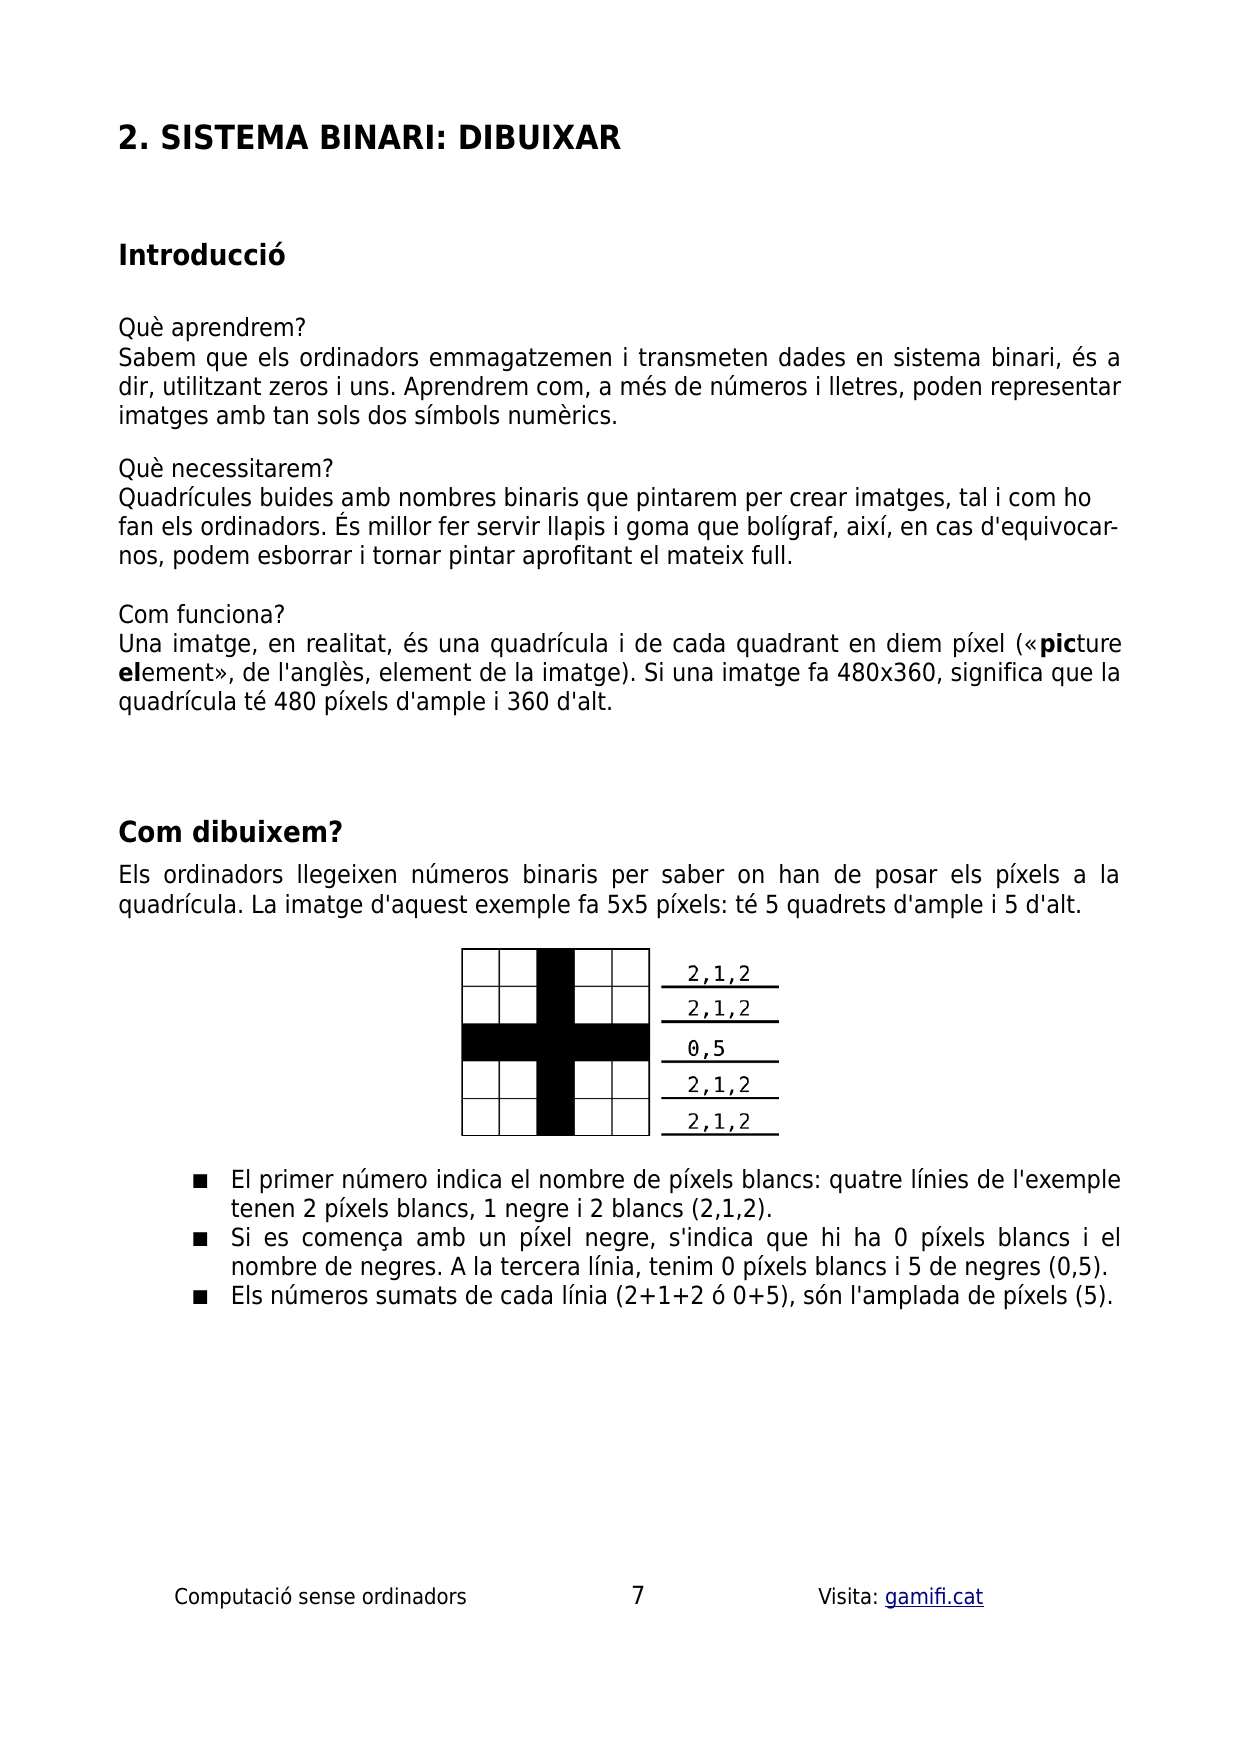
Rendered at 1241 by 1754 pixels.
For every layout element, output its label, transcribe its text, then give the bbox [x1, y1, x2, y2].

text Una imatge, en realitat, és una quadrícula i de cada quadrant en diem píxel («picture element», de l'anglès, element de la imatge). Si una imatge fa 480x360, significa que la quadrícula té 480 píxels d'ample i 360 d'alt. [118, 629, 1122, 716]
text Sabem que els ordinadors emmagatzemen i transmeten dades en sistema binari, és a dir, utilitzant zeros i uns. Aprendrem com, a més de números i lletres, poden representar imatges amb tan sols dos símbols numèrics. [118, 343, 1122, 430]
list Si es comença amb un píxel negre, s'indica que hi ha 0 píxels blancs i el nombre de negres. A la tercera línia, tenim 0 píxels blancs i 5 de negres (0,5). [193, 1223, 1122, 1282]
text Què necessitarem? [118, 454, 1122, 483]
subtitle 2. SISTEMA BINARI: DIBUIXAR [117, 118, 1122, 157]
list El primer número indica el nombre de píxels blancs: quatre línies de l'exemple tenen 2 píxels blancs, 1 negre i 2 blancs (2,1,2). [193, 1165, 1122, 1223]
list Els números sumats de cada línia (2+1+2 ó 0+5), són l'amplada de píxels (5). [193, 1282, 1122, 1311]
picture [461, 948, 779, 1136]
text Els ordinadors llegeixen números binaris per saber on han de posar els píxels a la quadrícula. La imatge d'aquest exemple fa 5x5 píxels: té 5 quadrets d'ample i 5 d'alt. [118, 861, 1122, 919]
text Quadrícules buides amb nombres binaris que pintarem per crear imatges, tal i com ho fan els ordinadors. És millor fer servir llapis i goma que bolígraf, així, en cas d'equivocar-nos, podem esborrar i tornar pintar aprofitant el mateix full. [118, 483, 1122, 571]
text Com funciona? [118, 600, 1122, 629]
subtitle Introducció [118, 239, 1122, 273]
text Què aprendrem? [118, 314, 1122, 343]
subtitle Com dibuixem? [118, 815, 1122, 849]
